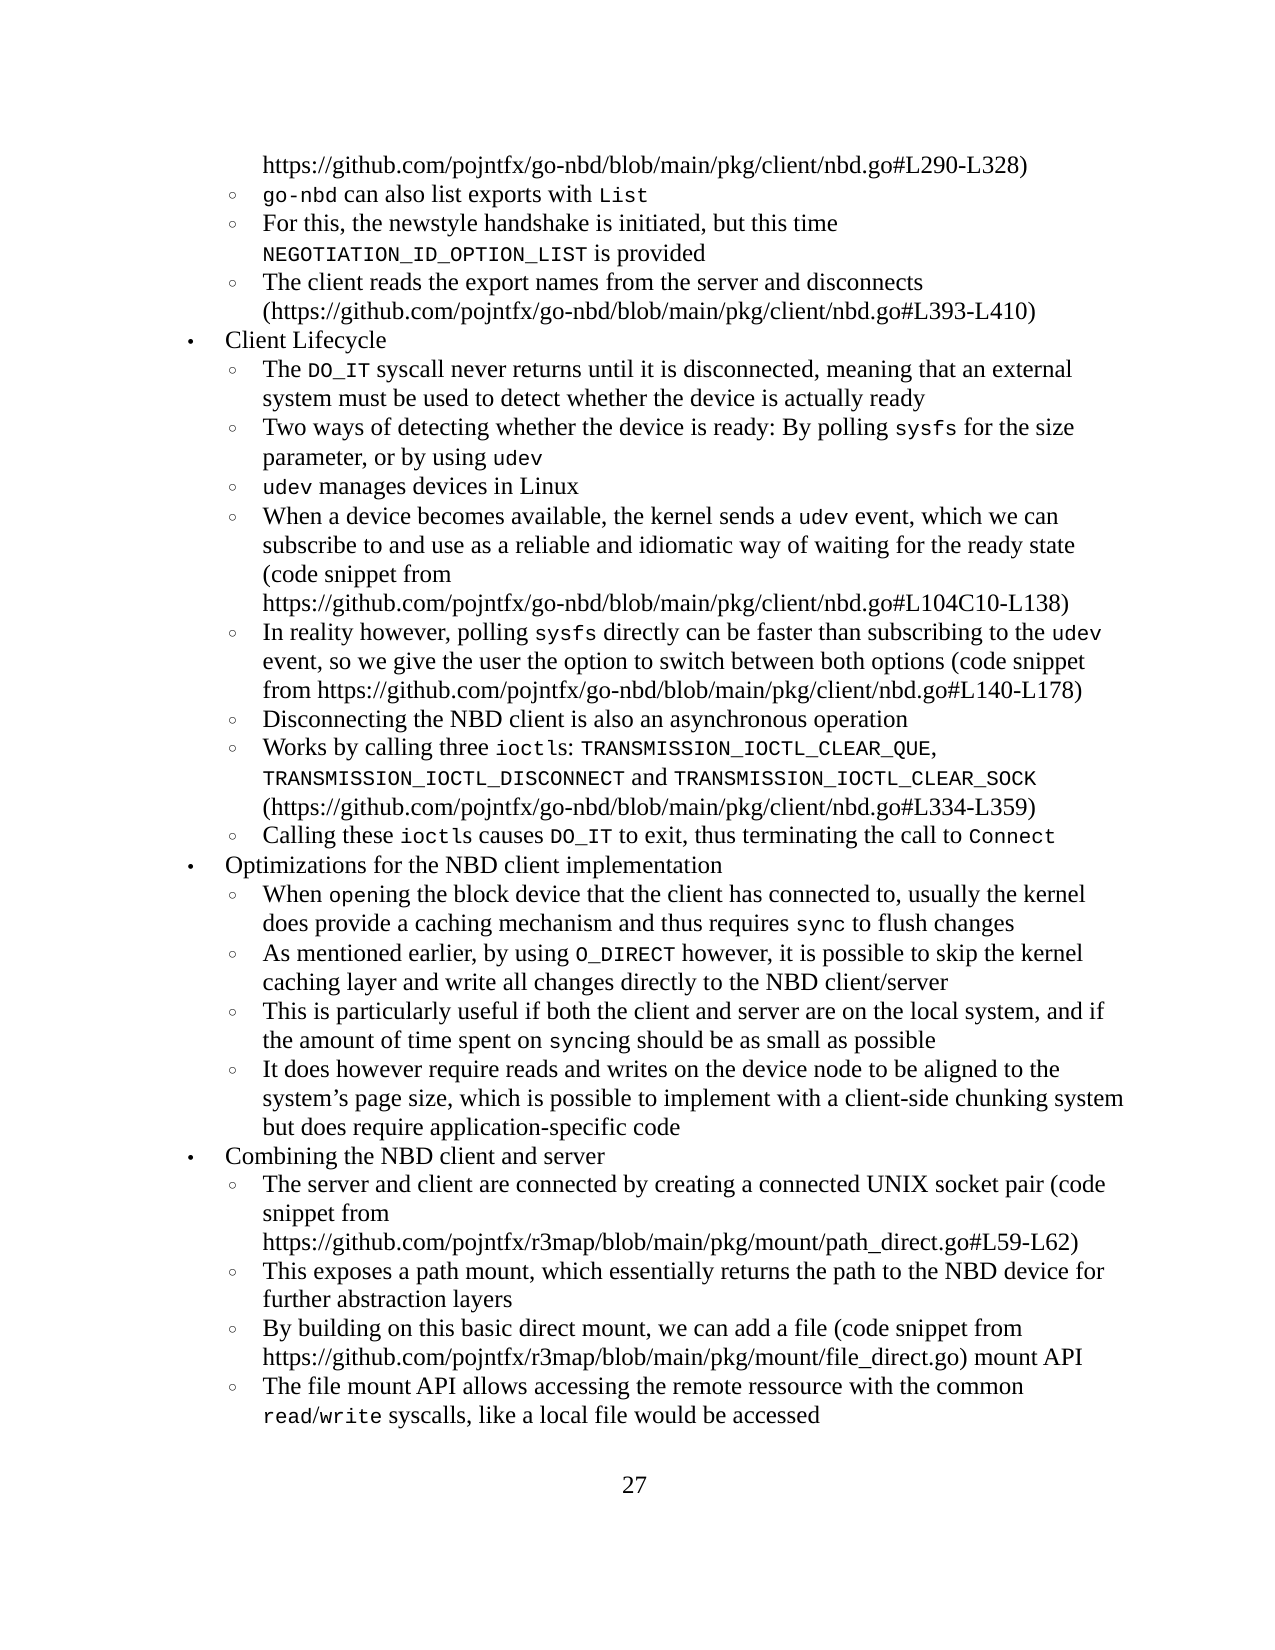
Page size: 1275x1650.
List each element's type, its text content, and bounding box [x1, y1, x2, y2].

list Optimizations for the NBD client implementation [187, 850, 1125, 879]
list By building on this basic direct mount, we can add a file (code snippet from https://github.com/pojntfx/r3map/blob/main/pkg/mount/file_direct.go) mount API [225, 1313, 1125, 1371]
list When opening the block device that the client has connected to, usually the kernel does provide a caching mechanism and thus requires sync to flush changes [225, 879, 1125, 938]
list udev manages devices in Linux [225, 471, 1125, 501]
list Client Lifecycle [187, 325, 1125, 354]
list Calling these ioctls causes DO_IT to exit, thus terminating the call to Connect [225, 820, 1125, 850]
list When a device becomes available, the kernel sends a udev event, which we can subscribe to and use as a reliable and idiomatic way of waiting for the ready state (code snippet from https://github.com/pojntfx/go-nbd/blob/main/pkg/client/nbd.go#L104C10-L138) [225, 501, 1125, 617]
list This exposes a path mount, which essentially returns the path to the NBD device for further abstraction layers [225, 1256, 1125, 1313]
list go-nbd can also list exports with List [225, 179, 1125, 208]
list Disconnecting the NBD client is also an asynchronous operation [225, 704, 1125, 732]
list Two ways of detecting whether the device is ready: By polling sysfs for the size parameter, or by using udev [225, 412, 1125, 471]
list The client reads the export names from the server and disconnects (https://github.com/pojntfx/go-nbd/blob/main/pkg/client/nbd.go#L393-L410) [225, 267, 1125, 325]
list For this, the newstyle handshake is initiated, but this time NEGOTIATION_ID_OPTION_LIST is provided [225, 208, 1125, 267]
list Combining the NBD client and server [187, 1141, 1125, 1169]
list The server and client are connected by creating a connected UNIX socket pair (code snippet from https://github.com/pojntfx/r3map/blob/main/pkg/mount/path_direct.go#L59-L62) [225, 1169, 1125, 1256]
list Works by calling three ioctls: TRANSMISSION_IOCTL_CLEAR_QUE, TRANSMISSION_IOCTL_DISCONNECT and TRANSMISSION_IOCTL_CLEAR_SOCK (https://github.com/pojntfx/go-nbd/blob/main/pkg/client/nbd.go#L334-L359) [225, 732, 1125, 820]
list https://github.com/pojntfx/go-nbd/blob/main/pkg/client/nbd.go#L290-L328) [225, 150, 1125, 179]
list This is particularly useful if both the client and server are on the local system, and if the amount of time spent on syncing should be as small as possible [225, 996, 1125, 1054]
list As mentioned earlier, by using O_DIRECT however, it is possible to skip the kernel caching layer and write all changes directly to the NBD client/server [225, 938, 1125, 996]
list In reality however, polling sysfs directly can be faster than subscribing to the udev event, so we give the user the option to switch between both options (code snippet from https://github.com/pojntfx/go-nbd/blob/main/pkg/client/nbd.go#L140-L178) [225, 617, 1125, 704]
list It does however require reads and writes on the device node to be aligned to the system’s page size, which is possible to implement with a client-side chunking system but does require application-specific code [225, 1054, 1125, 1141]
list The DO_IT syscall never returns until it is disconnected, meaning that an external system must be used to detect whether the device is actually ready [225, 354, 1125, 412]
list The file mount API allows accessing the remote ressource with the common read/write syscalls, like a local file would be accessed [225, 1371, 1125, 1430]
